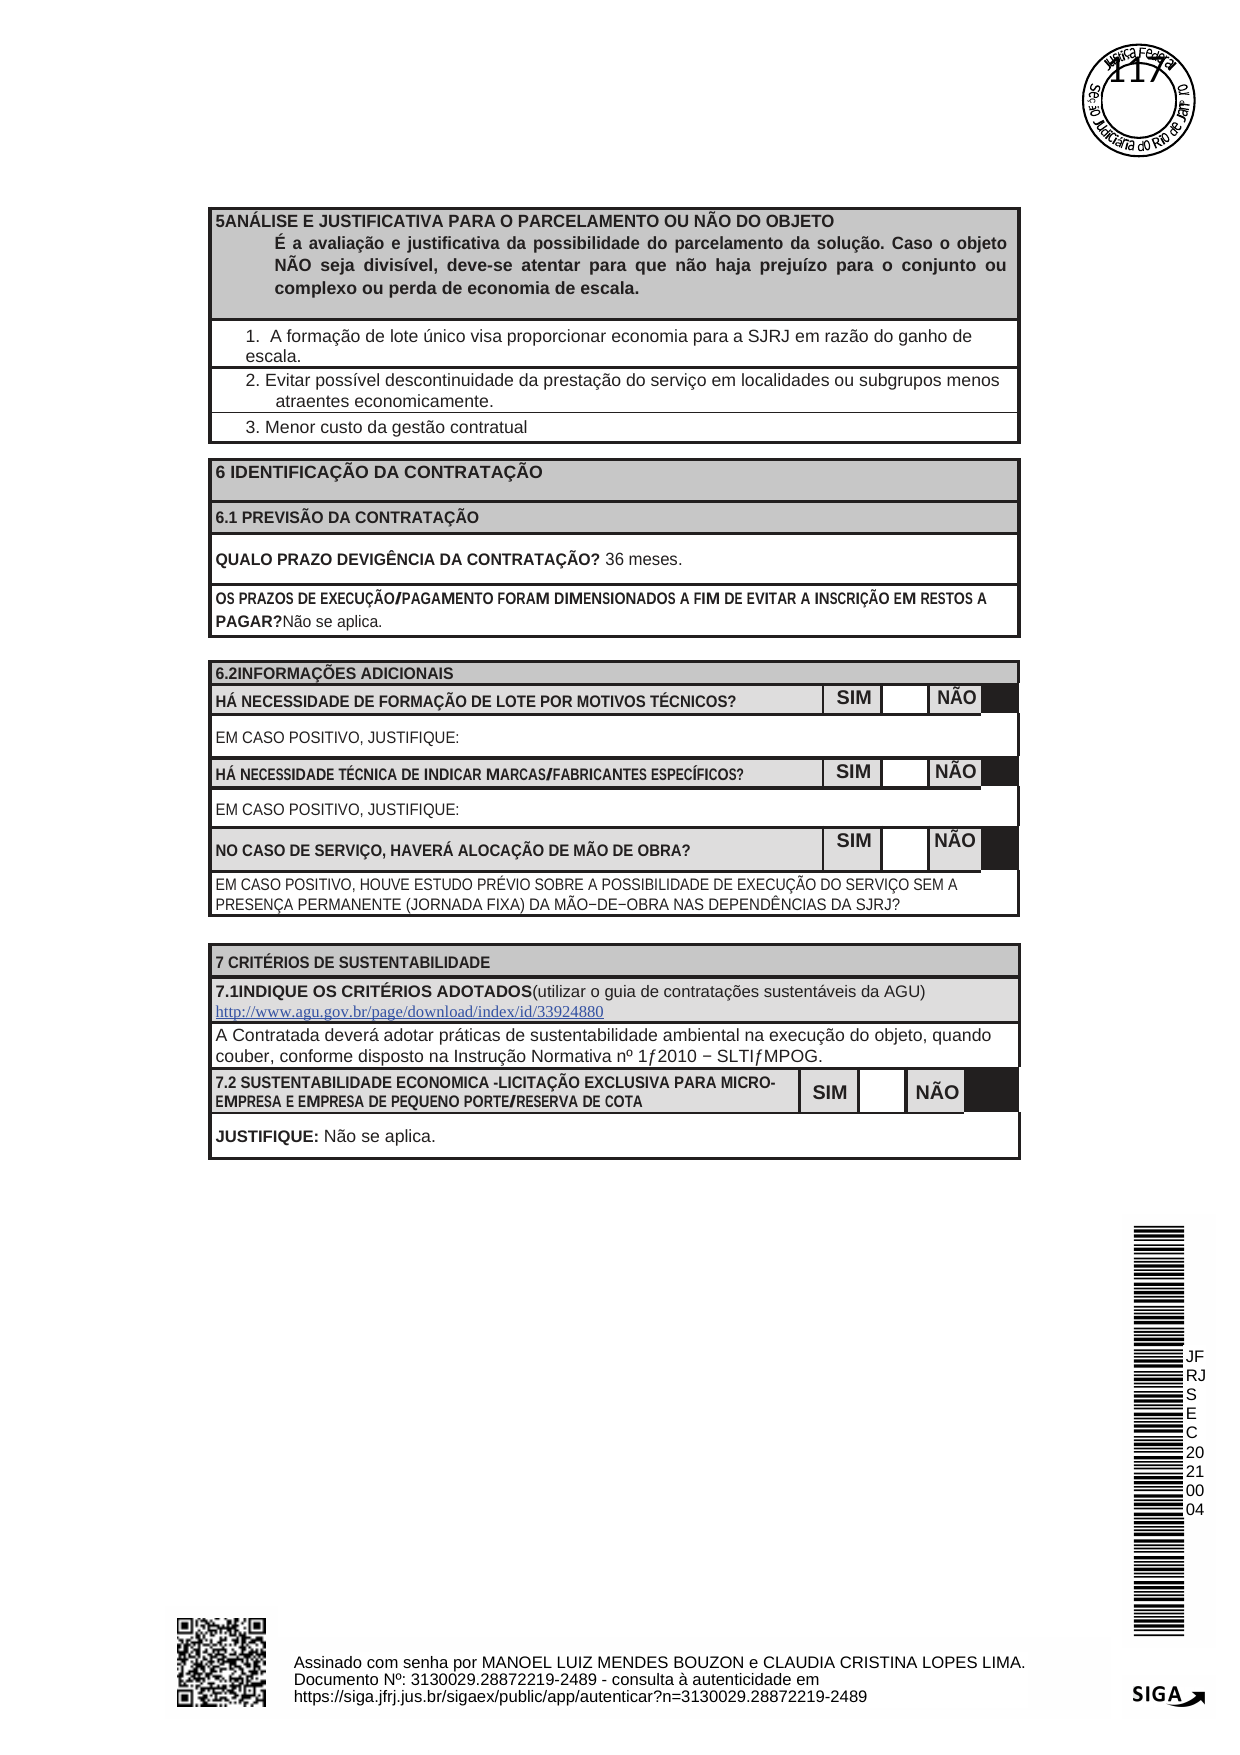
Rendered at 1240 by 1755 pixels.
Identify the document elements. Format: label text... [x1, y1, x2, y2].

table_cell 1. A formação de lote único visa proporcionar economia para a SJRJ em razão do ganho de escala. [212, 321, 1017, 366]
table_cell [883, 760, 927, 786]
table_cell [860, 1070, 904, 1112]
table_cell [981, 683, 1019, 713]
table_header 6 IDENTIFICAÇÃO DA CONTRATAÇÃO [212, 461, 1017, 500]
table_cell NÃO [930, 686, 981, 713]
table_cell EM CASO POSITIVO, JUSTIFIQUE: [212, 713, 1017, 756]
table_header 7 CRITÉRIOS DE SUSTENTABILIDADE [212, 946, 1018, 975]
table_cell NÃO [908, 1070, 964, 1112]
table_cell [883, 829, 927, 870]
table_cell [981, 756, 1019, 786]
table_cell HÁ NECESSIDADE DE FORMAÇÃO DE LOTE POR MOTIVOS TÉCNICOS? [212, 686, 822, 713]
table_cell SIM [824, 686, 880, 713]
table_cell SIM [824, 829, 880, 870]
table_cell NÃO [930, 829, 981, 870]
text ç [1088, 98, 1099, 106]
table_cell HÁ NECESSIDADE TÉCNICA DE INDICAR MARCAS/FABRICANTES ESPECÍFICOS? [212, 760, 822, 786]
table_header 6.2INFORMAÇÕES ADICIONAIS [212, 663, 1017, 683]
table_cell [981, 826, 1019, 870]
table_cell QUALO PRAZO DEVIGÊNCIA DA CONTRATAÇÃO? 36 meses. [212, 535, 1017, 583]
table_cell 6.1 PREVISÃO DA CONTRATAÇÃO [212, 503, 1017, 532]
table_cell JUSTIFIQUE: Não se aplica. [212, 1112, 1018, 1157]
table_cell EM CASO POSITIVO, HOUVE ESTUDO PRÉVIO SOBRE A POSSIBILIDADE DE EXECUÇÃO DO SERVIÇO SEM A PRESENÇA PERMANENTE (JORNADA FIXA) DA MÃO−DE−OBRA NAS DEPENDÊNCIAS DA SJRJ? [212, 870, 1017, 914]
table_cell EM CASO POSITIVO, JUSTIFIQUE: [212, 786, 1017, 826]
table_cell 3. Menor custo da gestão contratual [212, 413, 1017, 441]
table_cell SIM [801, 1070, 857, 1112]
table_cell 7.1INDIQUE OS CRITÉRIOS ADOTADOS(utilizar o guia de contratações sustentáveis da AGU) http://www.agu.gov.br/page/download/index/id/33924880 [212, 979, 1018, 1021]
table_cell NÃO [930, 760, 981, 786]
table_cell OS PRAZOS DE EXECUÇÃO/PAGAMENTO FORAM DIMENSIONADOS A FIM DE EVITAR A INSCRIÇÃO EM RESTOS A PAGAR?Não se aplica. [212, 586, 1017, 634]
table_cell [883, 686, 927, 713]
table_cell 7.2 SUSTENTABILIDADE ECONOMICA -LICITAÇÃO EXCLUSIVA PARA MICRO- EMPRESA E EMPRESA DE PEQUENO PORTE/RESERVA DE COTA [212, 1070, 798, 1112]
table_cell [964, 1067, 1019, 1112]
table_cell 2. Evitar possível descontinuidade da prestação do serviço em localidades ou subgrupos menos atraentes economicamente. [212, 369, 1017, 412]
table_cell NO CASO DE SERVIÇO, HAVERÁ ALOCAÇÃO DE MÃO DE OBRA? [212, 829, 822, 870]
table_header 5ANÁLISE E JUSTIFICATIVA PARA O PARCELAMENTO OU NÃO DO OBJETO É a avaliação e justificativa da possibilidade do parcelamento da solução. Caso o objeto NÃO seja divisível, deve-se atentar para que não haja prejuízo para o conjunto ou complexo ou perda de economia de escala. [212, 210, 1017, 318]
text e [1179, 97, 1193, 105]
table_cell SIM [824, 760, 880, 786]
text JFRJSEC202100049A [1186, 1347, 1206, 1517]
table_cell A Contratada deverá adotar práticas de sustentabilidade ambiental na execução do objeto, quando couber, conforme disposto na Instrução Normativa nº 1ƒ2010 − SLTIƒMPOG. [212, 1024, 1018, 1067]
